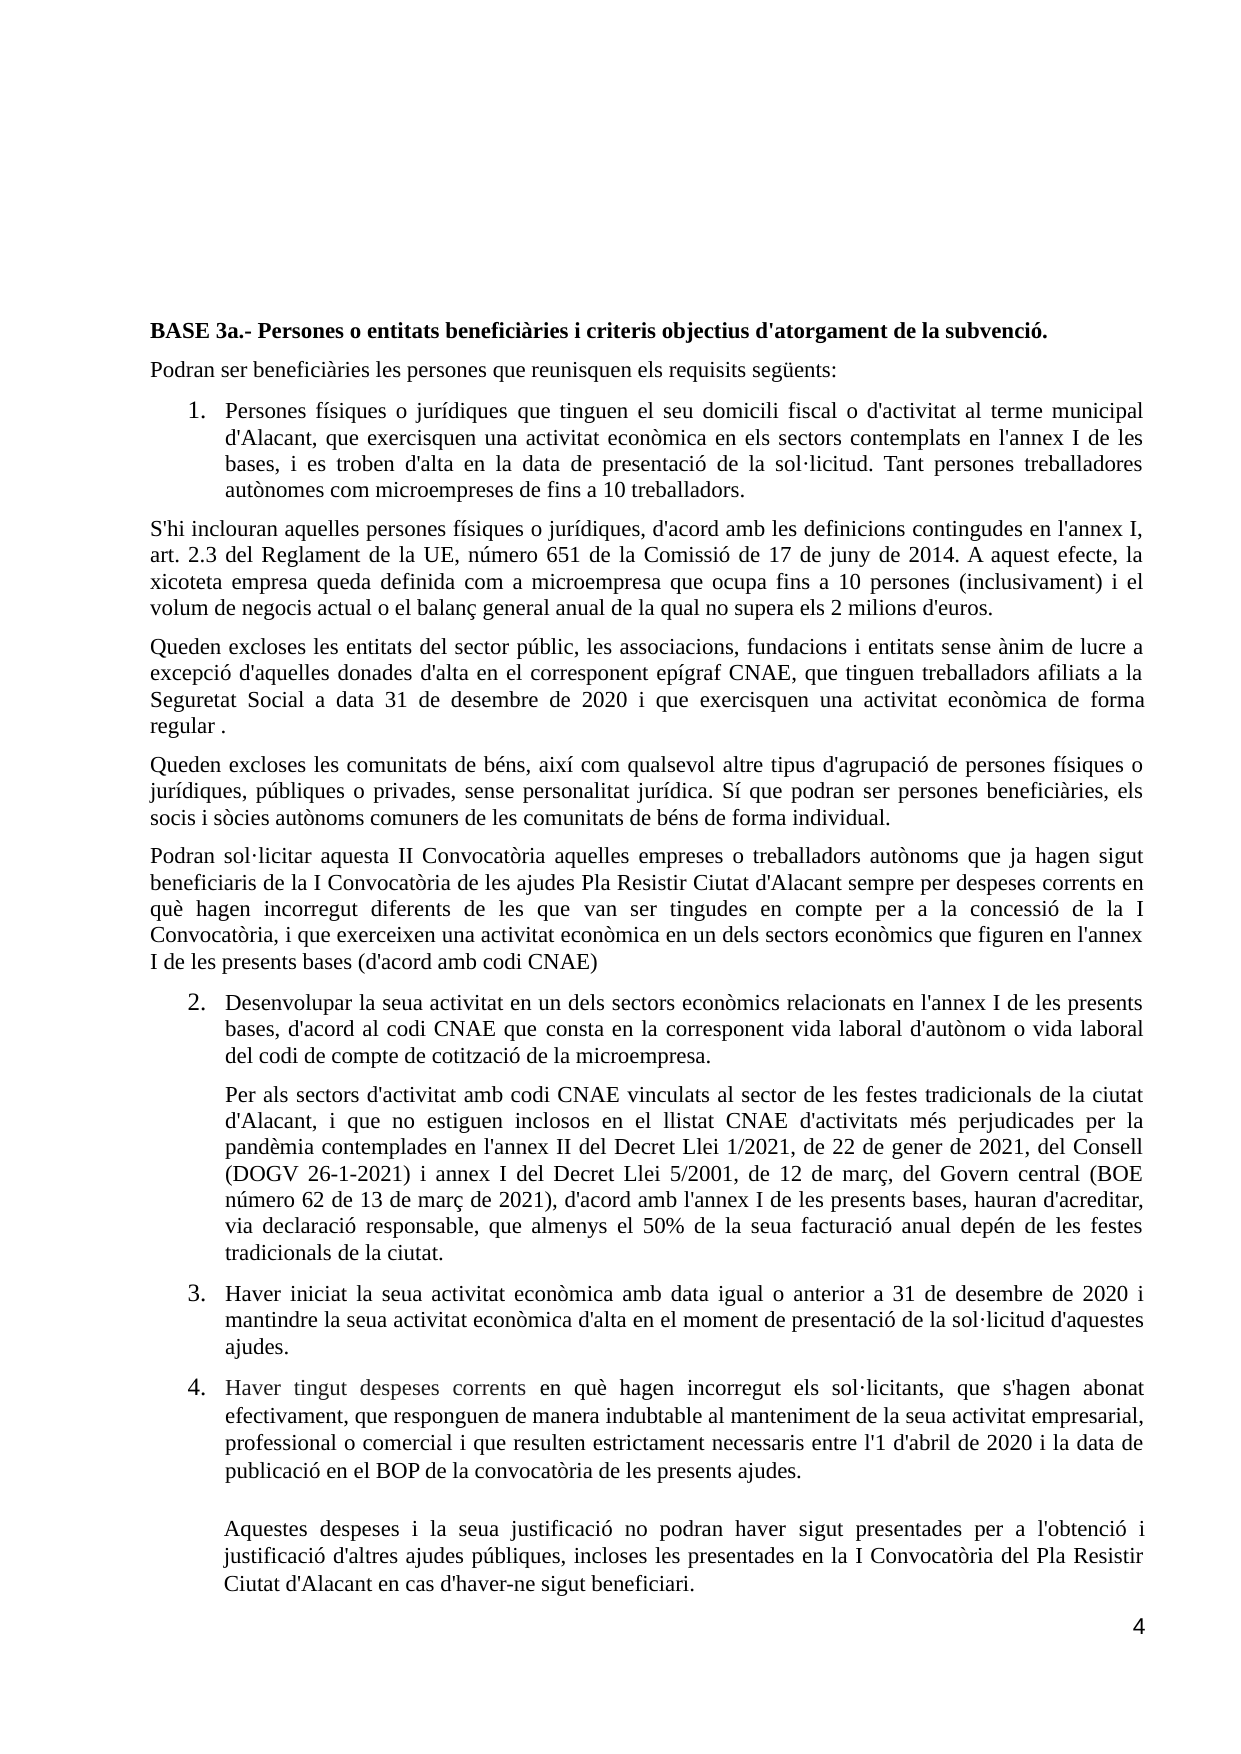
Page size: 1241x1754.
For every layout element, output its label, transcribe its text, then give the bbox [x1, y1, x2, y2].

text Queden excloses les comunitats de béns, així com qualsevol altre tipus d'agrupació de persones físiques o jurídiques, públiques o privades, sense personalitat jurídica. Sí que podran ser persones beneficiàries, els socis i sòcies autònoms comuners de les comunitats de béns de forma individual. [150, 751, 1145, 830]
text Podran sol·licitar aquesta II Convocatòria aquelles empreses o treballadors autònoms que ja hagen sigut beneficiaris de la I Convocatòria de les ajudes Pla Resistir Ciutat d'Alacant sempre per despeses corrents en què hagen incorregut diferents de les que van ser tingudes en compte per a la concessió de la I Convocatòria, i que exerceixen una activitat econòmica en un dels sectors econòmics que figuren en l'annex I de les presents bases (d'acord amb codi CNAE) [150, 842, 1145, 974]
list Haver iniciat la seua activitat econòmica amb data igual o anterior a 31 de desembre de 2020 i mantindre la seua activitat econòmica d'alta en el moment de presentació de la sol·licitud d'aquestes ajudes. [187, 1278, 1145, 1359]
text Podran ser beneficiàries les persones que reunisquen els requisits següents: [150, 356, 1145, 382]
list Desenvolupar la seua activitat en un dels sectors econòmics relacionats en l'annex I de les presents bases, d'acord al codi CNAE que consta en la corresponent vida laboral d'autònom o vida laboral del codi de compte de cotització de la microempresa. [187, 987, 1145, 1068]
list Haver tingut despeses corrents en què hagen incorregut els sol·licitants, que s'hagen abonat efectivament, que responguen de manera indubtable al manteniment de la seua activitat empresarial, professional o comercial i que resulten estrictament necessaris entre l'1 d'abril de 2020 i la data de publicació en el BOP de la convocatòria de les presents ajudes. [187, 1372, 1145, 1483]
list Persones físiques o jurídiques que tinguen el seu domicili fiscal o d'activitat al terme municipal d'Alacant, que exercisquen una activitat econòmica en els sectors contemplats en l'annex I de les bases, i es troben d'alta en la data de presentació de la sol·licitud. Tant persones treballadores autònomes com microempreses de fins a 10 treballadors. [187, 395, 1145, 503]
list Per als sectors d'activitat amb codi CNAE vinculats al sector de les festes tradicionals de la ciutat d'Alacant, i que no estiguen inclosos en el llistat CNAE d'activitats més perjudicades per la pandèmia contemplades en l'annex II del Decret Llei 1/2021, de 22 de gener de 2021, del Consell (DOGV 26-1-2021) i annex I del Decret Llei 5/2001, de 12 de març, del Govern central (BOE número 62 de 13 de març de 2021), d'acord amb l'annex I de les presents bases, hauran d'acreditar, via declaració responsable, que almenys el 50% de la seua facturació anual depén de les festes tradicionals de la ciutat. [187, 1081, 1145, 1265]
text BASE 3a.- Persones o entitats beneficiàries i criteris objectius d'atorgament de la subvenció. [150, 317, 1145, 343]
text S'hi inclouran aquelles persones físiques o jurídiques, d'acord amb les definicions contingudes en l'annex I, art. 2.3 del Reglament de la UE, número 651 de la Comissió de 17 de juny de 2014. A aquest efecte, la xicoteta empresa queda definida com a microempresa que ocupa fins a 10 persones (inclusivament) i el volum de negocis actual o el balanç general anual de la qual no supera els 2 milions d'euros. [150, 515, 1145, 621]
text Aquestes despeses i la seua justificació no podran haver sigut presentades per a l'obtenció i justificació d'altres ajudes públiques, incloses les presentades en la I Convocatòria del Pla Resistir Ciutat d'Alacant en cas d'haver-ne sigut beneficiari. [224, 1514, 1145, 1596]
text Queden excloses les entitats del sector públic, les associacions, fundacions i entitats sense ànim de lucre a excepció d'aquelles donades d'alta en el corresponent epígraf CNAE, que tinguen treballadors afiliats a la Seguretat Social a data 31 de desembre de 2020 i que exercisquen una activitat econòmica de forma regular . [150, 633, 1145, 738]
